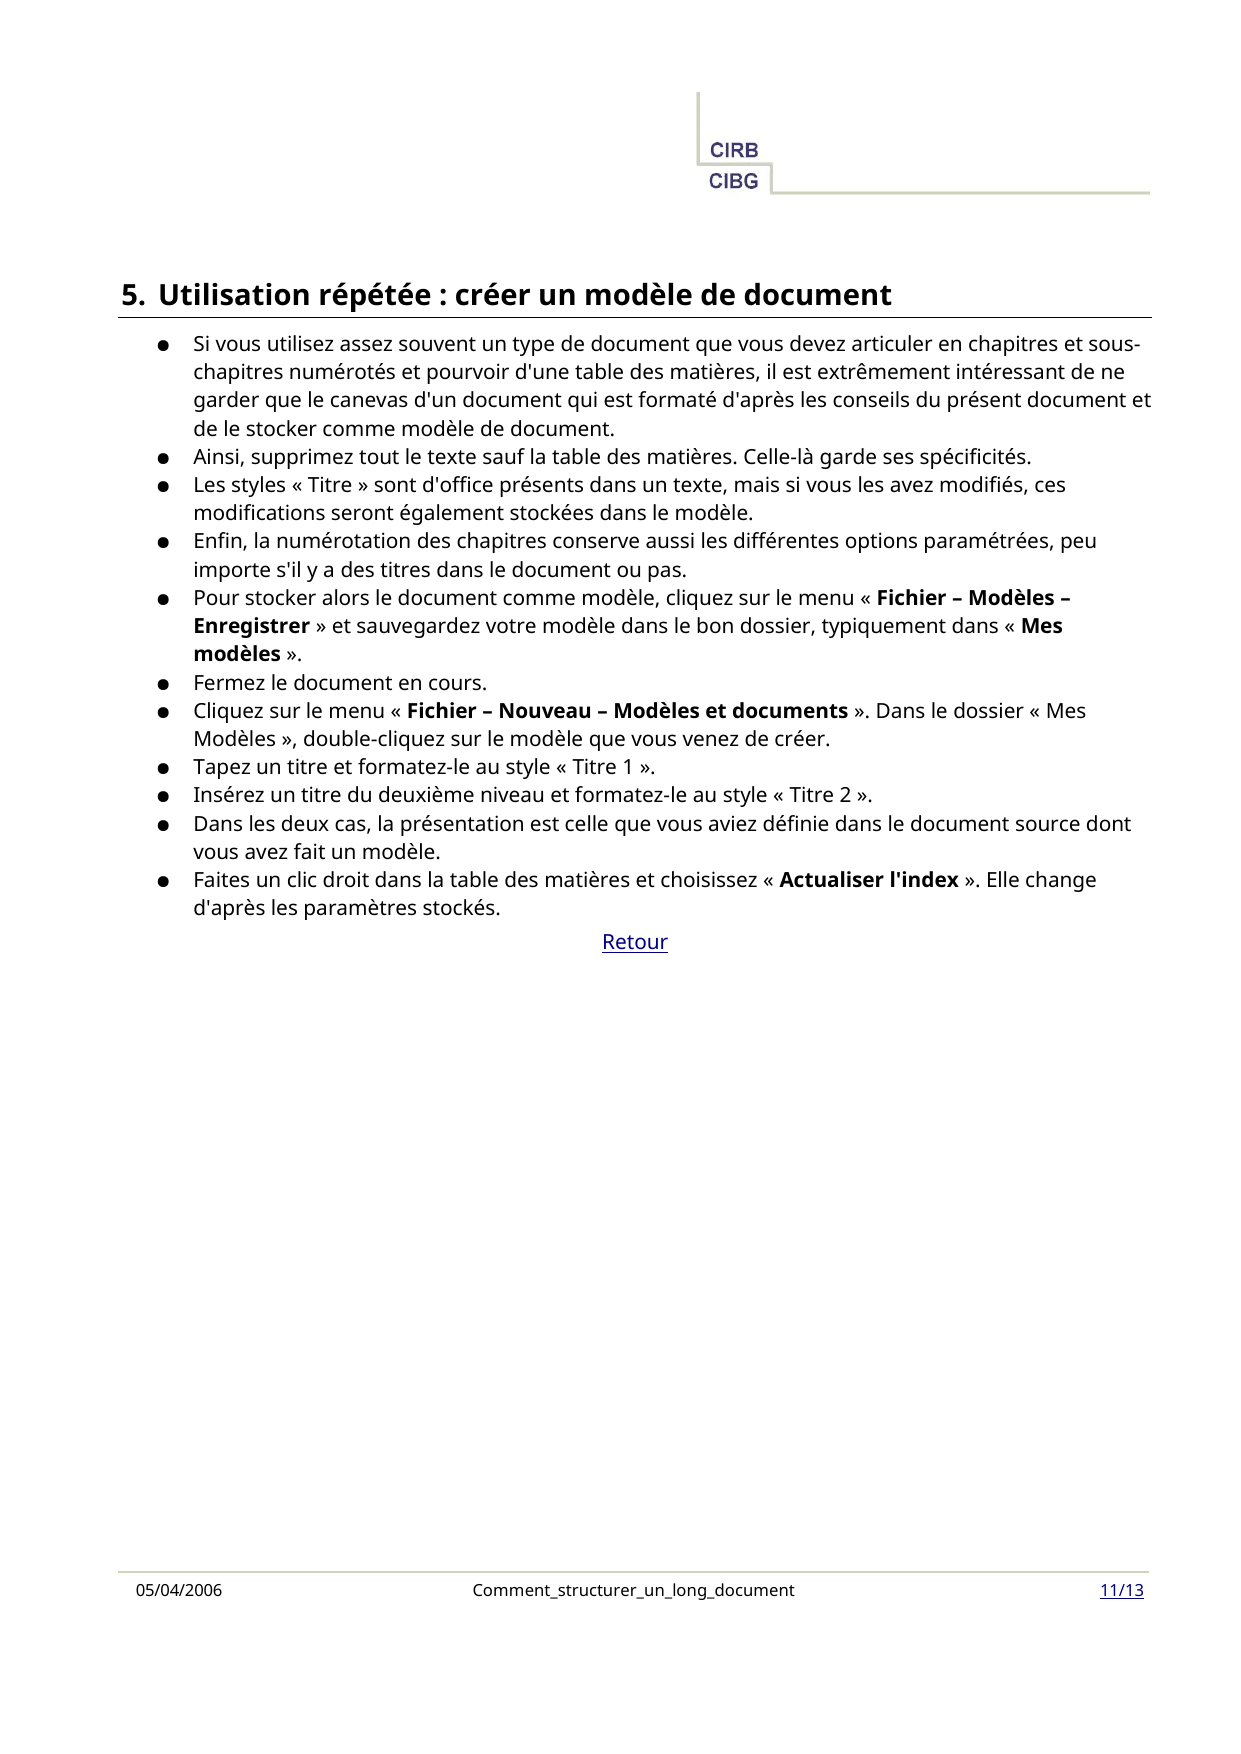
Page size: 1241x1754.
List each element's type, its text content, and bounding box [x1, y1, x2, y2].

list Insérez un titre du deuxième niveau et formatez-le au style « Titre 2 ». [156, 781, 1152, 809]
list Ainsi, supprimez tout le texte sauf la table des matières. Celle-là garde ses spécificités. [156, 442, 1152, 470]
list Enfin, la numérotation des chapitres conserve aussi les différentes options paramétrées, peu importe s'il y a des titres dans le document ou pas. [156, 527, 1152, 583]
list Faites un clic droit dans la table des matières et choisissez « Actualiser l'index ». Elle change d'après les paramètres stockés. [156, 865, 1152, 922]
list Les styles « Titre » sont d'office présents dans un texte, mais si vous les avez modifiés, ces modifications seront également stockées dans le modèle. [156, 470, 1152, 527]
list Fermez le document en cours. [156, 668, 1152, 696]
subtitle Utilisation répétée : créer un modèle de document [118, 271, 1152, 317]
list Cliquez sur le menu « Fichier – Nouveau – Modèles et documents ». Dans le dossier « Mes Modèles », double-cliquez sur le modèle que vous venez de créer. [156, 696, 1152, 752]
list Pour stocker alors le document comme modèle, cliquez sur le menu « Fichier – Modèles – Enregistrer » et sauvegardez votre modèle dans le bon dossier, typiquement dans « Mes modèles ». [156, 583, 1152, 668]
list Dans les deux cas, la présentation est celle que vous aviez définie dans le document source dont vous avez fait un modèle. [156, 809, 1152, 865]
table_header Retour [118, 922, 1152, 961]
list Tapez un titre et formatez-le au style « Titre 1 ». [156, 752, 1152, 781]
picture [609, 92, 1150, 214]
list Si vous utilisez assez souvent un type de document que vous devez articuler en chapitres et sous-chapitres numérotés et pourvoir d'une table des matières, il est extrêmement intéressant de ne garder que le canevas d'un document qui est formaté d'après les conseils du présent document et de le stocker comme modèle de document. [156, 329, 1152, 442]
